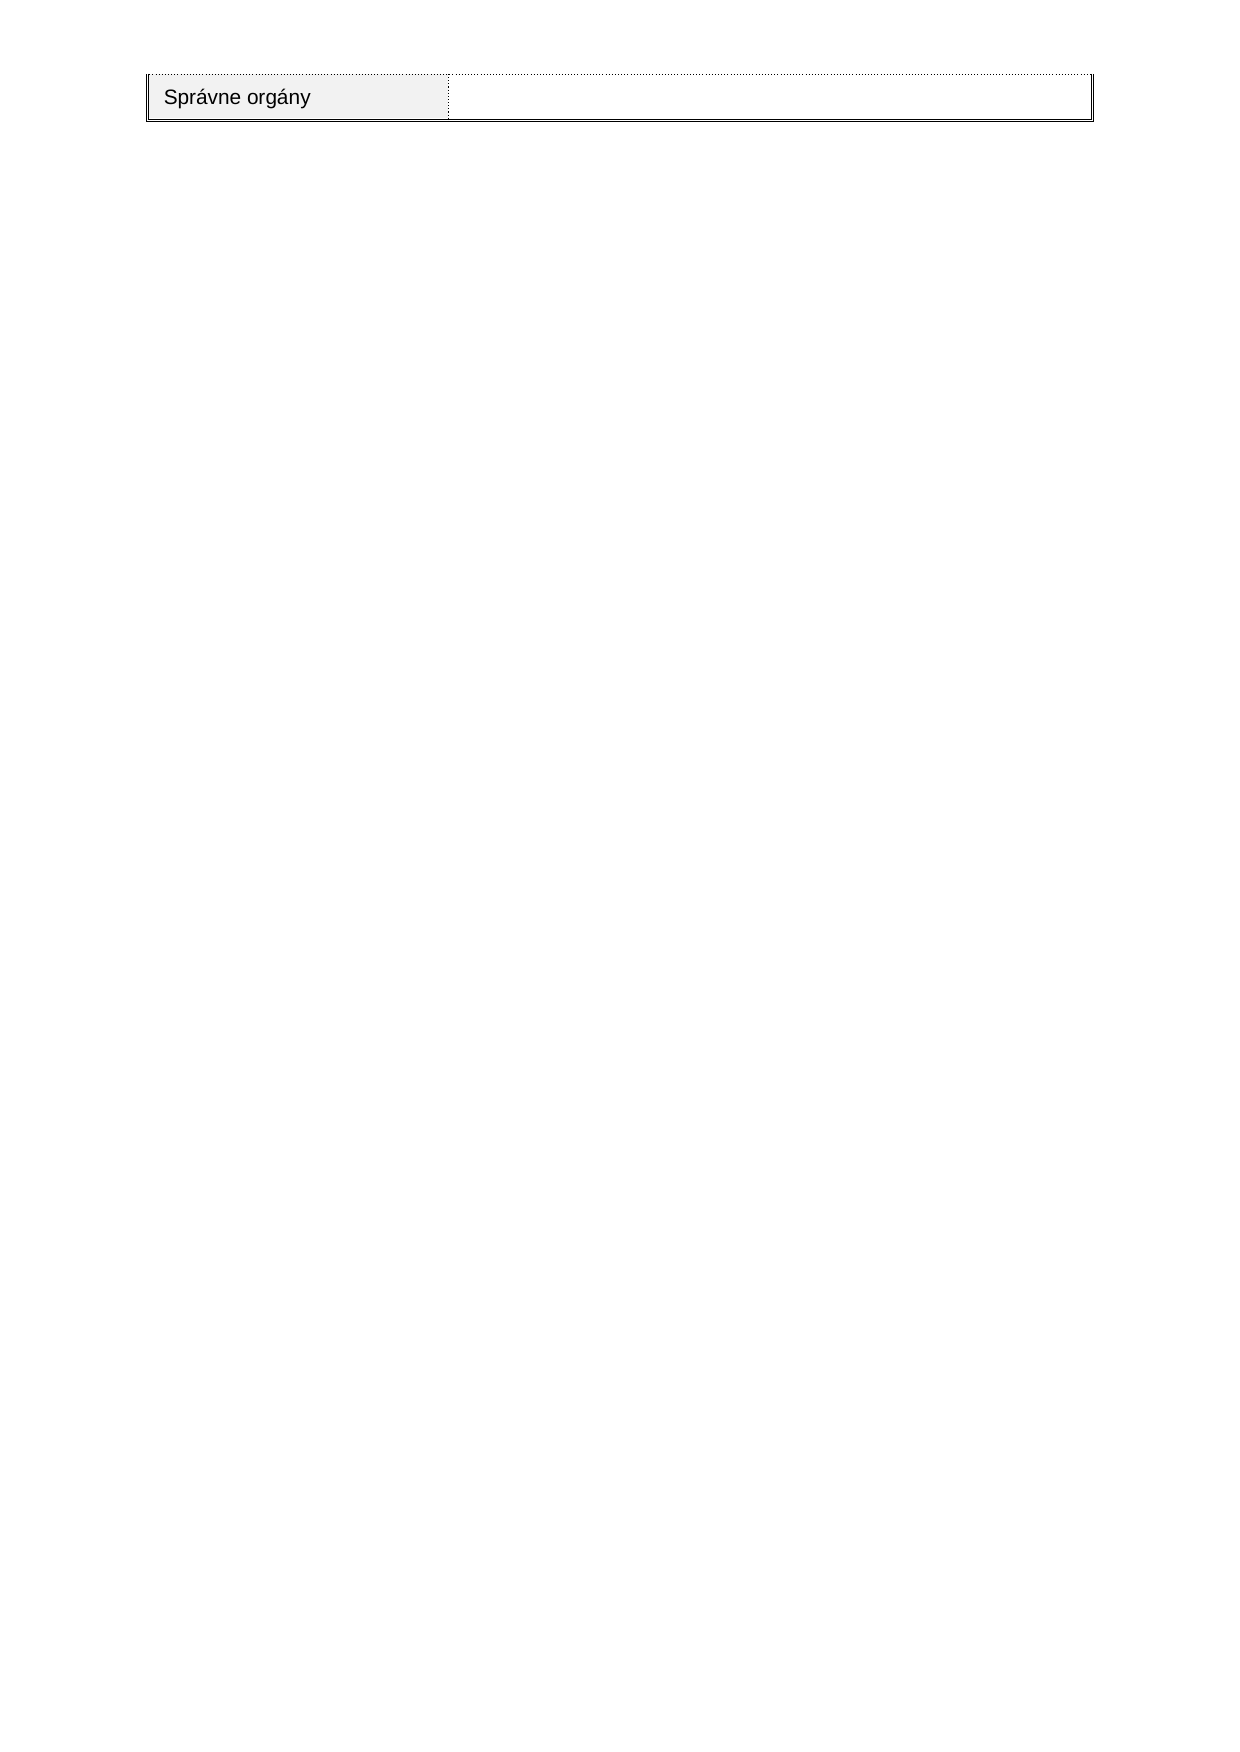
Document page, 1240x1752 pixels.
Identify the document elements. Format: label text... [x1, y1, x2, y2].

table_cell Správne orgány [149, 74, 448, 118]
table_cell [448, 74, 1091, 118]
